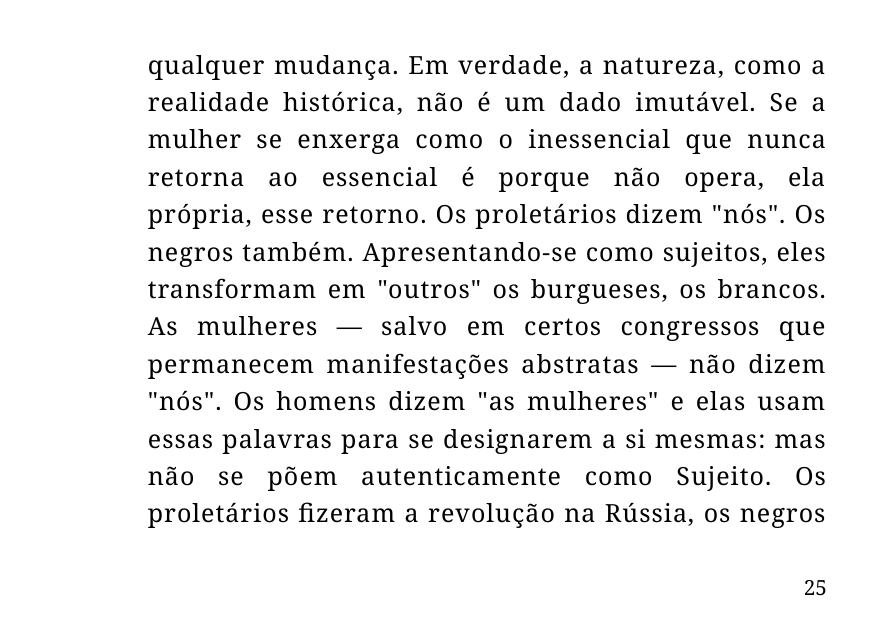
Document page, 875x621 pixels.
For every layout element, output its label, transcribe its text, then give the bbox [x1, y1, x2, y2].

text qualquer mudança. Em verdade, a natureza, como a realidade histórica, não é um dado imutável. Se a mulher se enxerga como o inessencial que nunca retorna ao essencial é porque não opera, ela própria, esse retorno. Os proletários dizem "nós". Os negros também. Apresentando-se como sujeitos, eles transformam em "outros" os burgueses, os brancos. As mulheres — salvo em certos congressos que permanecem manifestações abstratas — não dizem "nós". Os homens dizem "as mulheres" e elas usam essas palavras para se designarem a si mesmas: mas não se põem autenticamente como Sujeito. Os proletários fizeram a revolução na Rússia, os negros [148, 47, 827, 530]
